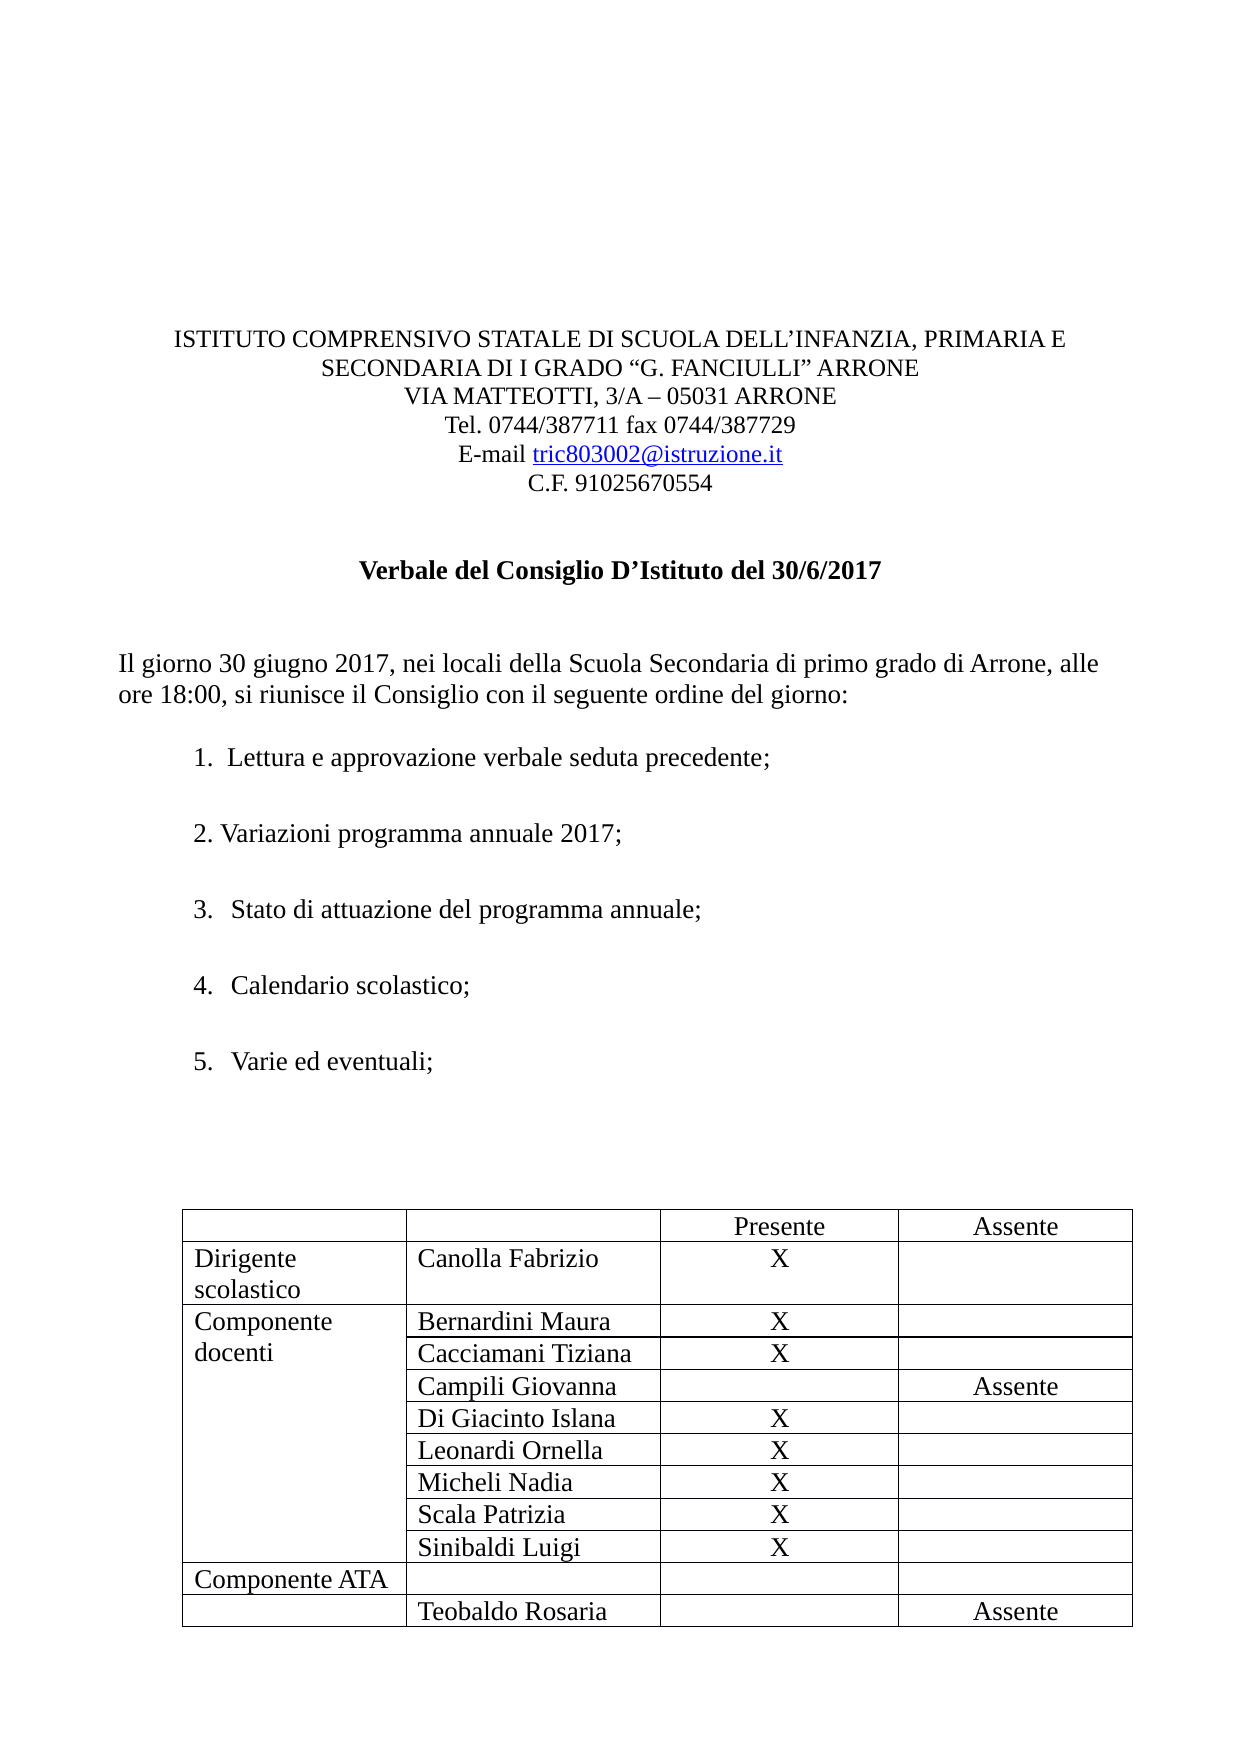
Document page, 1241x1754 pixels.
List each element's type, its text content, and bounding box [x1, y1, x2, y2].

table_cell Di Giacinto Islana [407, 1402, 660, 1433]
table_cell [661, 1595, 898, 1626]
text Verbale del Consiglio D’Istituto del 30/6/2017 [118, 554, 1122, 585]
table_cell X [661, 1338, 898, 1369]
table_cell Assente [899, 1370, 1132, 1401]
table_cell X [661, 1531, 898, 1562]
text ISTITUTO COMPRENSIVO STATALE DI SCUOLA DELL’INFANZIA, PRIMARIA E SECONDARIA DI I GRADO “G. FANCIULLI” ARRONE [118, 324, 1122, 381]
table_cell Componente docenti [183, 1305, 406, 1562]
table_cell [899, 1338, 1132, 1369]
table_cell Leonardi Ornella [407, 1434, 660, 1465]
table_cell Micheli Nadia [407, 1466, 660, 1497]
table_cell X [661, 1402, 898, 1433]
text 2. Variazioni programma annuale 2017; [193, 817, 1122, 848]
table_header [183, 1210, 406, 1241]
text E-mail tric803002@istruzione.it [118, 439, 1122, 468]
table_cell [899, 1466, 1132, 1497]
list Varie ed eventuali; [193, 1045, 1122, 1076]
table_cell Cacciamani Tiziana [407, 1338, 660, 1369]
table_cell X [661, 1434, 898, 1465]
table_cell [899, 1434, 1132, 1465]
table_header Presente [661, 1210, 898, 1241]
table_cell Bernardini Maura [407, 1305, 660, 1336]
table_cell Assente [899, 1595, 1132, 1626]
table_cell [899, 1402, 1132, 1433]
table_cell Scala Patrizia [407, 1499, 660, 1529]
table_cell Canolla Fabrizio [407, 1242, 660, 1304]
table_cell [183, 1595, 406, 1626]
table_cell X [661, 1242, 898, 1304]
text Il giorno 30 giugno 2017, nei locali della Scuola Secondaria di primo grado di Arrone, alle ore 18:00, si riunisce il Consiglio con il seguente ordine del giorno: [118, 647, 1122, 709]
table_cell Campili Giovanna [407, 1370, 660, 1401]
text VIA MATTEOTTI, 3/A – 05031 ARRONE [118, 381, 1122, 410]
table_cell X [661, 1466, 898, 1497]
table_header [407, 1210, 660, 1241]
text Tel. 0744/387711 fax 0744/387729 [118, 410, 1122, 439]
table_cell Componente ATA [183, 1563, 406, 1594]
table_cell Dirigente scolastico [183, 1242, 406, 1304]
table_cell [899, 1242, 1132, 1304]
table_cell [661, 1370, 898, 1401]
list Stato di attuazione del programma annuale; [193, 893, 1122, 924]
table_cell X [661, 1499, 898, 1529]
table_cell [899, 1499, 1132, 1529]
table_cell [899, 1563, 1132, 1594]
table_cell [661, 1563, 898, 1594]
text 1. Lettura e approvazione verbale seduta precedente; [193, 741, 1122, 772]
table_cell [899, 1305, 1132, 1336]
table_cell [899, 1531, 1132, 1562]
table_cell Sinibaldi Luigi [407, 1531, 660, 1562]
table_cell Teobaldo Rosaria [407, 1595, 660, 1626]
list Calendario scolastico; [193, 969, 1122, 1000]
table_cell X [661, 1305, 898, 1336]
table_cell [407, 1563, 660, 1594]
table_header Assente [899, 1210, 1132, 1241]
text C.F. 91025670554 [118, 468, 1122, 496]
